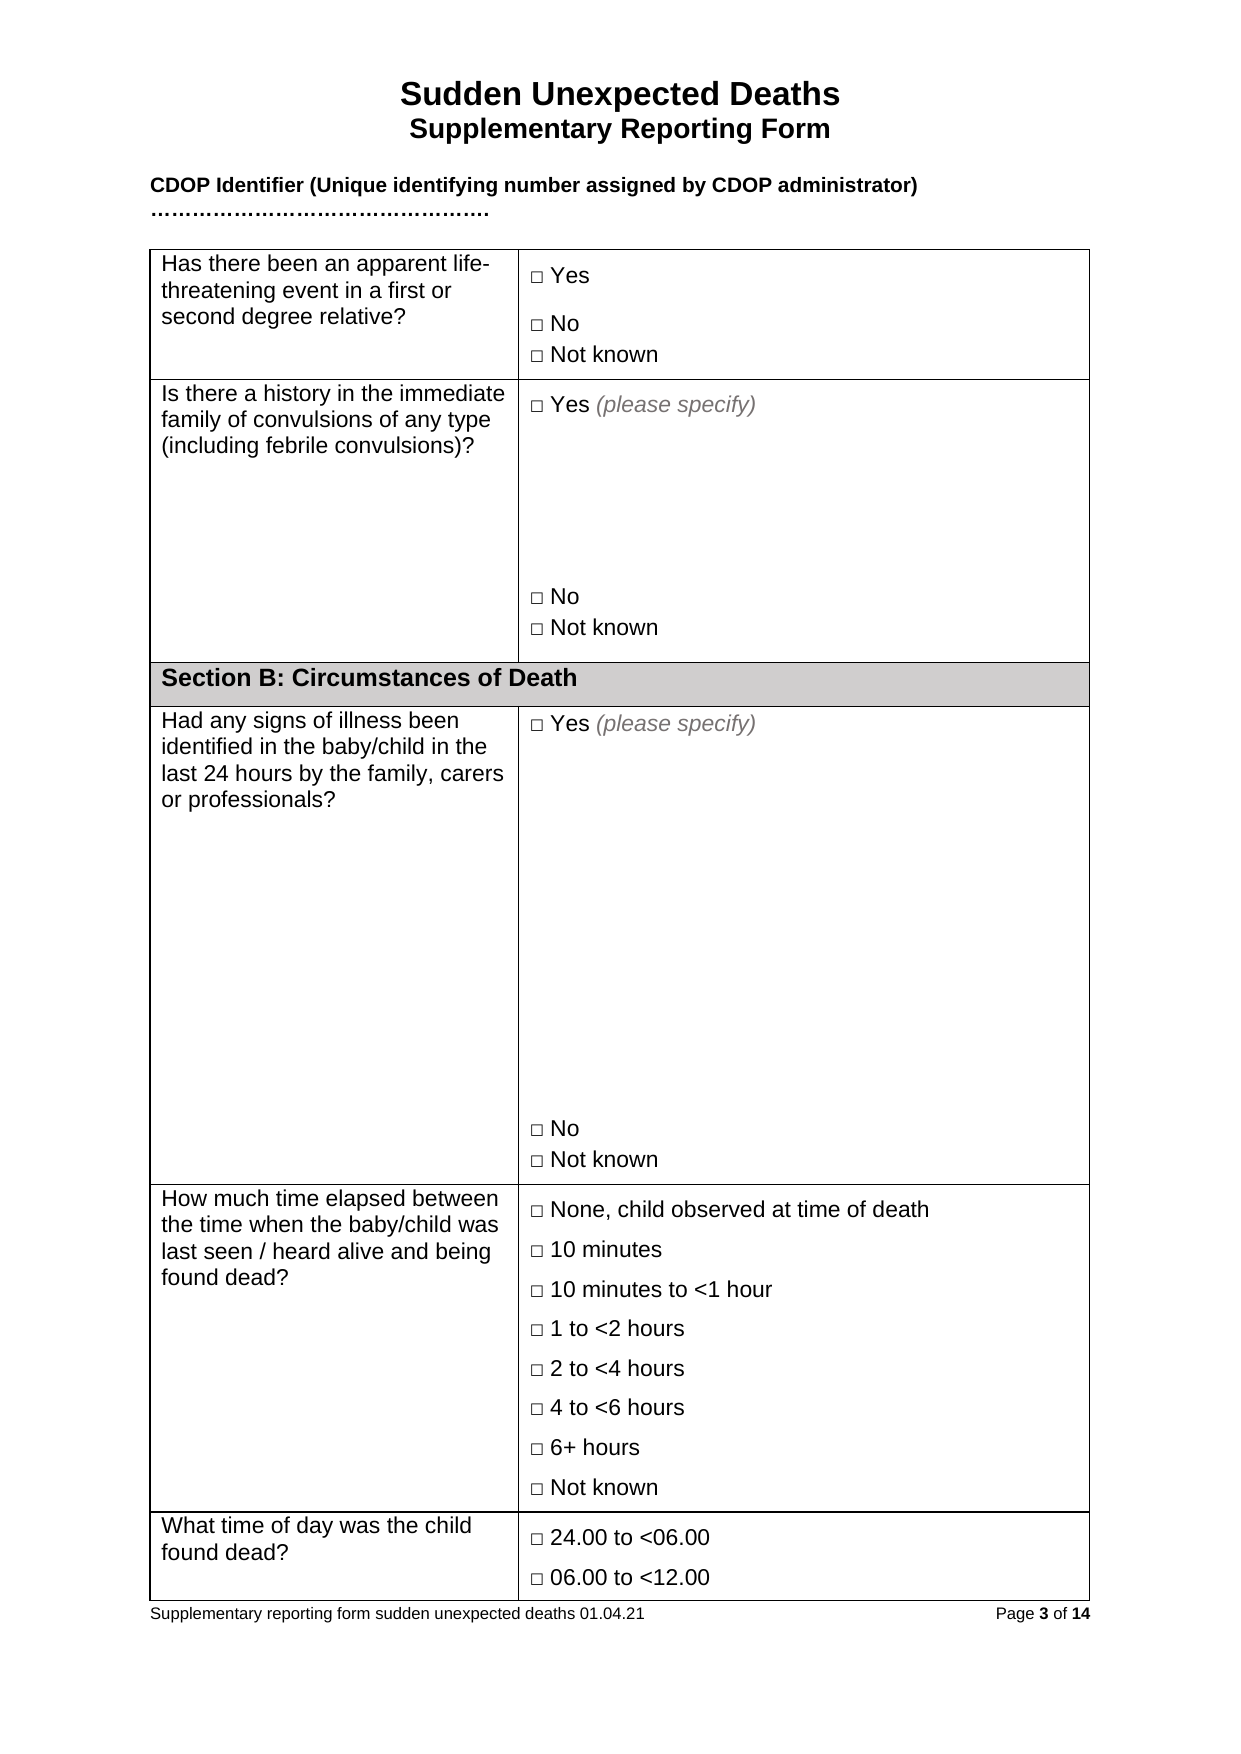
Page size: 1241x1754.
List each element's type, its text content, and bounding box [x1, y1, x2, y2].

table_cell ☐ 24.00 to <06.00 ☐ 06.00 to <12.00 [519, 1513, 1089, 1600]
table_cell What time of day was the child found dead? [151, 1513, 518, 1600]
table_cell ☐ Yes (please specify) ☐ No ☐ Not known [519, 380, 1089, 662]
table_cell Section B: Circumstances of Death [151, 663, 1089, 706]
table_cell ☐ None, child observed at time of death ☐ 10 minutes ☐ 10 minutes to <1 hour ☐ 1 to <2 hours ☐ 2 to <4 hours ☐ 4 to <6 hours ☐ 6+ hours ☐ Not known [519, 1185, 1089, 1511]
table_cell ☐ Yes ☐ No ☐ Not known [519, 250, 1089, 379]
table_cell Had any signs of illness been identified in the baby/child in the last 24 hours by the family, carers or professionals? [151, 707, 518, 1184]
table_cell ☐ Yes (please specify) ☐ No ☐ Not known [519, 707, 1089, 1184]
table_cell Has there been an apparent life-threatening event in a first or second degree relative? [151, 250, 518, 379]
table_cell How much time elapsed between the time when the baby/child was last seen / heard alive and being found dead? [151, 1185, 518, 1511]
table_cell Is there a history in the immediate family of convulsions of any type (including febrile convulsions)? [151, 380, 518, 662]
